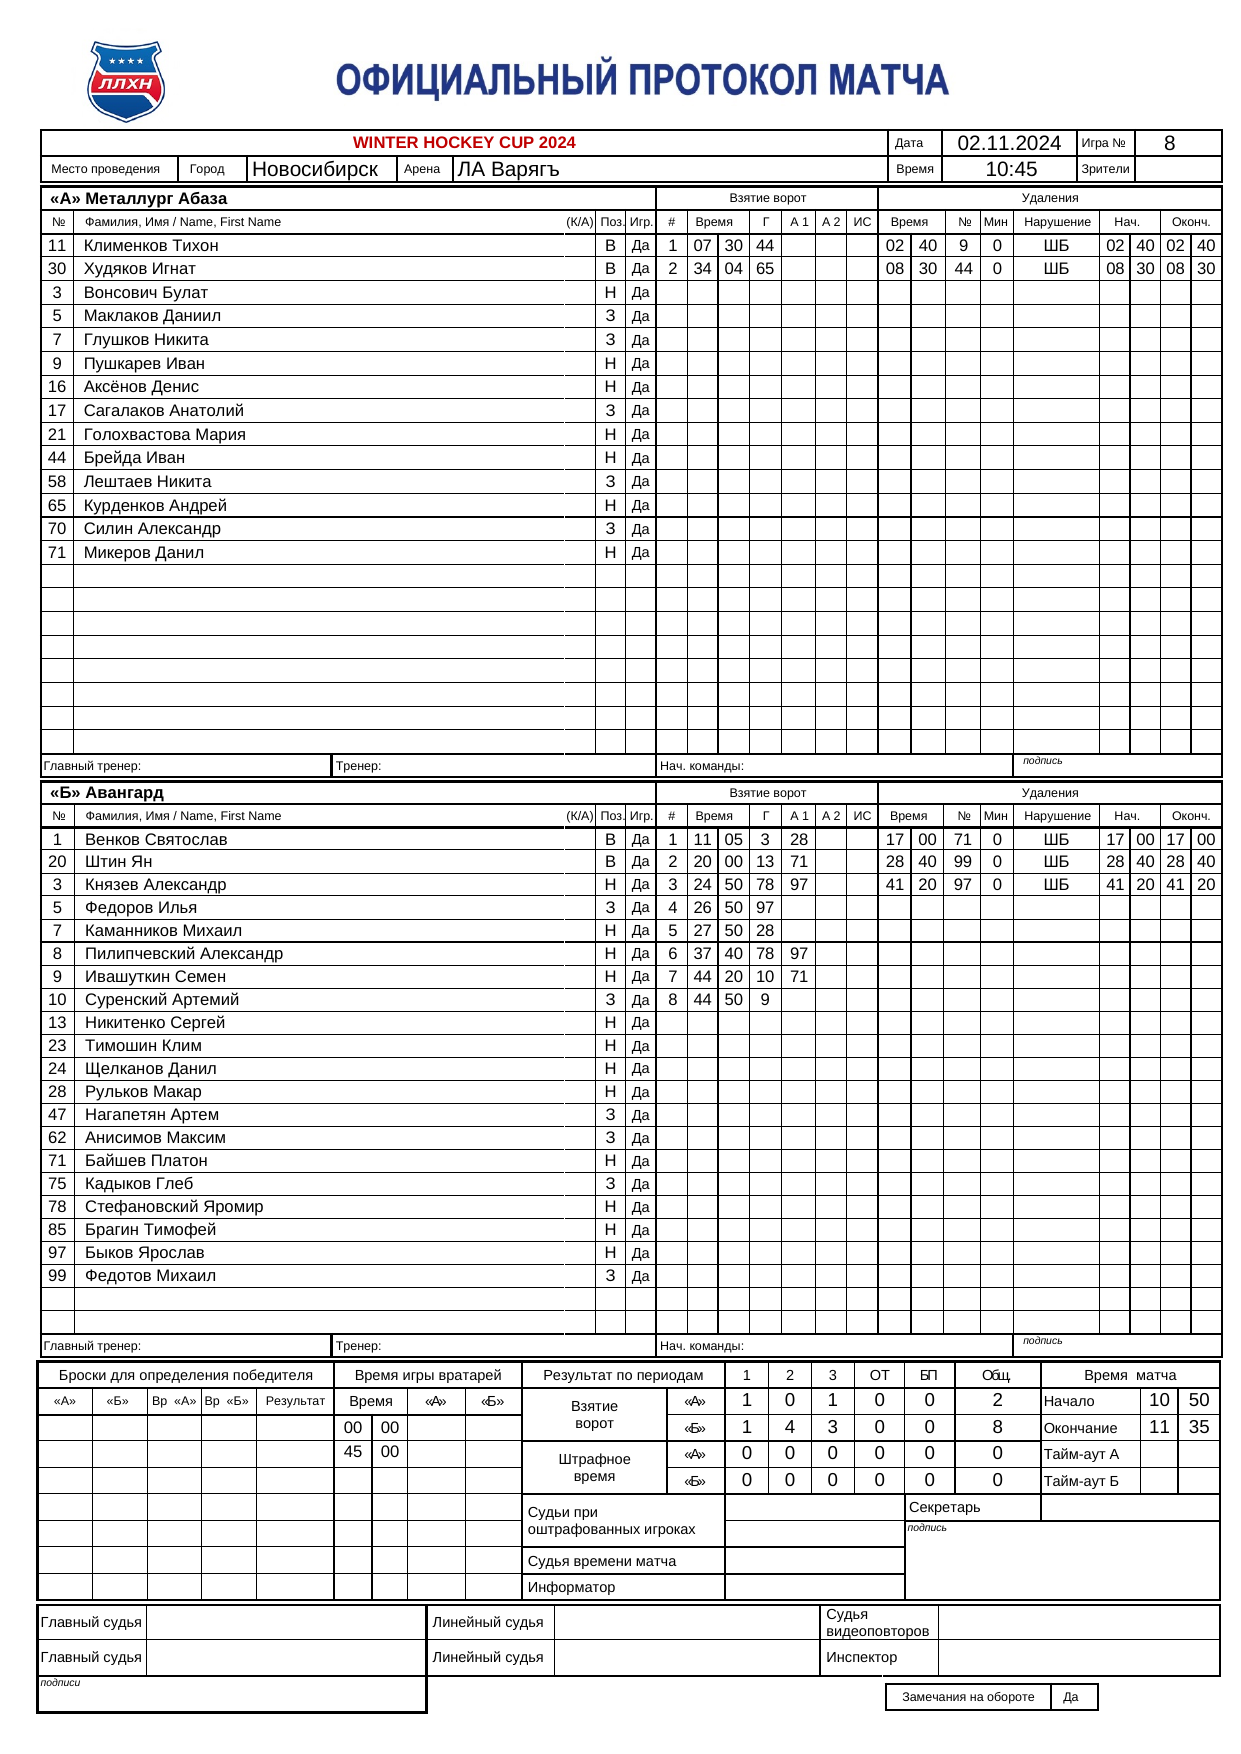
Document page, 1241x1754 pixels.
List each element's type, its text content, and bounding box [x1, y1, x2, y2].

table_cell [946, 281, 980, 303]
table_cell 75 [42, 1173, 74, 1195]
table_cell [1131, 1265, 1160, 1287]
table_cell [981, 1035, 1013, 1057]
table_cell Худяков Игнат [74, 257, 564, 280]
table_cell [719, 518, 749, 540]
table_cell [626, 659, 655, 682]
table_cell [565, 565, 595, 587]
table_cell [1131, 1196, 1160, 1218]
table_cell [1192, 707, 1221, 729]
table_cell [719, 659, 749, 682]
table_cell [688, 1058, 717, 1079]
table_cell 0 [905, 1415, 954, 1440]
table_cell [1161, 399, 1190, 422]
table_cell 10 [1141, 1389, 1177, 1413]
table_cell [657, 1288, 687, 1310]
table_cell [75, 1288, 564, 1310]
table_cell [847, 235, 877, 256]
table_cell [1161, 1196, 1190, 1218]
table_cell [750, 352, 781, 374]
table_cell [981, 1265, 1013, 1287]
table_cell [688, 1012, 717, 1033]
table_cell [74, 659, 564, 682]
table_cell [1192, 305, 1221, 327]
table_cell Н [596, 943, 625, 964]
table_cell [688, 1265, 717, 1287]
table_cell [565, 1196, 595, 1218]
table_cell [939, 1606, 1219, 1639]
table_cell 6 [657, 943, 687, 964]
table_cell [42, 730, 73, 753]
table_cell [782, 920, 815, 941]
table_header Время матча [1042, 1363, 1219, 1387]
table_cell 50 [719, 896, 749, 918]
table_cell [1014, 1288, 1099, 1310]
table_cell [750, 565, 781, 587]
table_cell Клименков Тихон [74, 235, 564, 256]
table_cell А 2 [816, 211, 846, 233]
table_cell Да [626, 376, 655, 398]
table_cell 0 [726, 1442, 768, 1467]
table_cell [847, 636, 877, 658]
table_cell [1131, 1311, 1160, 1333]
table_cell [1100, 1081, 1129, 1103]
table_header Удаления [879, 188, 1221, 209]
table_cell 7 [42, 328, 73, 351]
table_cell (К/А) [565, 805, 595, 826]
table_cell [1161, 612, 1190, 634]
table_cell Поз. [596, 805, 625, 826]
table_cell [946, 494, 980, 516]
table_cell [750, 1311, 781, 1333]
table_cell ЛА Варягъ [454, 157, 887, 181]
table_cell Да [626, 1012, 655, 1033]
table_cell [1100, 1058, 1129, 1079]
table_cell [1100, 920, 1129, 941]
table_cell [847, 829, 877, 849]
table_cell [879, 896, 910, 918]
table_cell [1192, 518, 1221, 540]
table_header БП [905, 1363, 954, 1387]
table_cell [657, 470, 687, 493]
table_cell [719, 399, 749, 422]
table_cell 0 [855, 1468, 904, 1493]
table_cell [782, 281, 815, 303]
table_cell [981, 683, 1013, 706]
table_cell [1014, 612, 1099, 634]
table_cell [816, 588, 846, 611]
table_cell [408, 1441, 465, 1467]
table_cell Быков Ярослав [75, 1242, 564, 1264]
table_cell 00 [1131, 829, 1160, 849]
table_cell [981, 896, 1013, 918]
table_cell [816, 612, 846, 634]
table_cell [981, 989, 1013, 1011]
table_cell Н [596, 494, 625, 516]
table_cell [1014, 328, 1099, 351]
table_cell [657, 423, 687, 445]
table_cell 50 [719, 920, 749, 941]
table_cell [912, 989, 943, 1011]
table_cell 00 [335, 1416, 371, 1440]
table_cell [1161, 1288, 1190, 1310]
table_cell [1131, 683, 1160, 706]
table_cell [782, 659, 815, 682]
table_cell [688, 1173, 717, 1195]
table_cell [1100, 1127, 1129, 1149]
table_cell [1014, 565, 1099, 587]
table_cell [847, 1081, 877, 1103]
table_cell [565, 943, 595, 964]
table_cell [750, 541, 781, 564]
table_cell [847, 446, 877, 469]
table_cell [657, 1311, 687, 1333]
table_cell [816, 423, 846, 445]
table_cell [981, 494, 1013, 516]
table_cell [1192, 328, 1221, 351]
table_cell Н [596, 1150, 625, 1172]
table_cell [1192, 1012, 1221, 1033]
table_cell [816, 470, 846, 493]
table_cell [565, 1219, 595, 1241]
table_cell [946, 612, 980, 634]
table_cell [782, 1081, 815, 1103]
table_cell [74, 612, 564, 634]
table_cell [816, 446, 846, 469]
table_cell [1100, 612, 1129, 634]
table_cell 65 [42, 494, 73, 516]
table_cell [1100, 1150, 1129, 1172]
table_cell 99 [42, 1265, 74, 1287]
table_cell «Б» [668, 1415, 724, 1440]
table_cell [565, 1150, 595, 1172]
table_header «Б» Авангард [42, 783, 655, 803]
table_cell [1192, 1150, 1221, 1172]
table_cell [1042, 1495, 1219, 1520]
table_cell [879, 707, 910, 729]
table_cell [1014, 1173, 1099, 1195]
table_cell ШБ [1014, 850, 1099, 872]
table_cell 30 [1131, 257, 1160, 280]
table_cell 17 [1100, 829, 1129, 849]
table_cell [657, 328, 687, 351]
table_cell [847, 966, 877, 987]
table_cell 41 [1100, 874, 1129, 895]
table_cell [816, 707, 846, 729]
table_cell Н [596, 352, 625, 374]
table_cell [257, 1494, 333, 1520]
table_cell 30 [719, 235, 749, 256]
table_cell [847, 707, 877, 729]
table_cell [946, 707, 980, 729]
table_cell [912, 1104, 943, 1126]
table_cell [782, 446, 815, 469]
table_cell Да [626, 1104, 655, 1126]
table_cell Да [626, 328, 655, 351]
table_cell ИС [847, 211, 877, 233]
table_cell 1 [657, 235, 687, 256]
table_cell [1161, 1035, 1190, 1057]
table_cell [946, 588, 980, 611]
table_cell [719, 541, 749, 564]
table_cell [1192, 281, 1221, 303]
table_cell [657, 541, 687, 564]
table_cell [847, 352, 877, 374]
table_cell [565, 874, 595, 895]
table_cell Оконч. [1161, 211, 1221, 233]
table_cell [879, 1035, 910, 1057]
table_cell [657, 518, 687, 540]
table_cell 0 [855, 1389, 904, 1413]
table_cell [847, 1288, 877, 1310]
table_cell [782, 1127, 815, 1149]
table_cell [1161, 989, 1190, 1011]
table_cell [879, 328, 910, 351]
table_cell Да [626, 1035, 655, 1057]
table_cell [1100, 352, 1129, 374]
table_cell Фамилия, Имя / Name, First Name [74, 211, 565, 233]
table_cell [1161, 1265, 1190, 1287]
table_cell [816, 636, 846, 658]
table_cell 0 [812, 1442, 854, 1467]
table_cell 13 [42, 1012, 74, 1033]
table_cell [42, 636, 73, 658]
table_cell Г [750, 211, 781, 233]
table_cell [719, 1173, 749, 1195]
table_cell 17 [42, 399, 73, 422]
table_cell [944, 1104, 980, 1126]
table_cell [1161, 328, 1190, 351]
table_cell 0 [981, 235, 1013, 256]
table_cell [257, 1547, 333, 1573]
table_cell [335, 1521, 371, 1546]
table_cell [719, 1242, 749, 1264]
table_cell [202, 1547, 256, 1573]
table_cell Голохвастова Мария [74, 423, 564, 445]
table_cell Да [626, 518, 655, 540]
table_cell Да [626, 235, 655, 256]
table_cell № [946, 211, 980, 233]
table_cell 26 [688, 896, 717, 918]
table_cell [1131, 541, 1160, 564]
table_cell 1 [42, 829, 74, 849]
table_cell [719, 470, 749, 493]
table_cell Игр. [626, 805, 655, 826]
table_cell [596, 612, 625, 634]
table_cell [1131, 1173, 1160, 1195]
table_header 2 [769, 1363, 811, 1387]
table_cell [1100, 896, 1129, 918]
table_cell Н [596, 446, 625, 469]
table_cell 71 [782, 850, 815, 872]
table_cell [946, 659, 980, 682]
table_cell [981, 612, 1013, 634]
table_cell [257, 1441, 333, 1467]
table_cell [335, 1574, 371, 1599]
table_cell 35 [1179, 1415, 1219, 1440]
table_cell [1100, 1288, 1129, 1310]
table_cell [879, 1173, 910, 1195]
table_cell [879, 636, 910, 658]
table_cell [847, 920, 877, 941]
table_cell [912, 328, 945, 351]
table_cell Да [626, 257, 655, 280]
table_cell [565, 730, 595, 753]
table_cell [408, 1416, 465, 1440]
table_cell [816, 257, 846, 280]
table_cell 97 [750, 896, 781, 918]
table_cell [657, 683, 687, 706]
table_cell 78 [42, 1196, 74, 1218]
table_cell Брейда Иван [74, 446, 564, 469]
table_cell Штрафное время [523, 1442, 666, 1493]
table_cell [981, 920, 1013, 941]
table_cell [596, 730, 625, 753]
table_cell [782, 989, 815, 1011]
table_cell [1161, 943, 1190, 964]
table_cell [981, 423, 1013, 445]
table_cell [719, 588, 749, 611]
table_cell [944, 1242, 980, 1264]
table_cell [879, 730, 910, 753]
table_cell [1192, 636, 1221, 658]
table_cell [1131, 730, 1160, 753]
table_cell Микеров Данил [74, 541, 564, 564]
table_cell Г [750, 805, 781, 826]
table_cell [1014, 1081, 1099, 1103]
table_cell 16 [42, 376, 73, 398]
table_cell [879, 518, 910, 540]
table_cell 9 [750, 989, 781, 1011]
table_cell [1131, 352, 1160, 374]
table_cell Тайм-аут А [1042, 1441, 1140, 1467]
table_cell [816, 352, 846, 374]
table_cell [981, 636, 1013, 658]
table_cell [1131, 494, 1160, 516]
table_cell Стефановский Яромир [75, 1196, 564, 1218]
table_cell [1131, 943, 1160, 964]
table_cell [1161, 1081, 1190, 1103]
table_cell [565, 470, 595, 493]
table_cell 24 [42, 1058, 74, 1079]
table_cell [565, 829, 595, 849]
table_cell Поз. [596, 211, 625, 233]
table_cell В [596, 235, 625, 256]
table_cell Пилипчевский Александр [75, 943, 564, 964]
table_cell 20 [1192, 874, 1221, 895]
table_cell [944, 1058, 980, 1079]
table_cell [719, 707, 749, 729]
table_cell [782, 399, 815, 422]
table_cell 00 [1192, 829, 1221, 849]
table_cell 3 [657, 874, 687, 895]
table_header Замечания на обороте [887, 1685, 1050, 1709]
table_cell [782, 257, 815, 280]
table_cell [1014, 920, 1099, 941]
table_cell [944, 1219, 980, 1241]
table_cell [657, 446, 687, 469]
table_cell 8 [657, 989, 687, 1011]
table_cell [847, 328, 877, 351]
table_cell [879, 1288, 910, 1310]
table_cell [750, 446, 781, 469]
table_cell [847, 518, 877, 540]
table_cell [879, 1242, 910, 1264]
table_cell [912, 281, 945, 303]
table_cell 28 [782, 829, 815, 849]
table_cell 0 [905, 1468, 954, 1493]
table_cell 45 [335, 1441, 371, 1467]
table_cell [1131, 470, 1160, 493]
table_cell [847, 989, 877, 1011]
table_cell [847, 565, 877, 587]
table_cell [782, 328, 815, 351]
table_cell [782, 612, 815, 634]
table_cell [565, 305, 595, 327]
table_header «А» Металлург Абаза [42, 188, 655, 209]
table_cell Тимошин Клим [75, 1035, 564, 1057]
table_cell [1100, 730, 1129, 753]
table_cell [1161, 1311, 1190, 1333]
table_cell [657, 1035, 687, 1057]
table_cell [912, 707, 945, 729]
table_cell [816, 1173, 846, 1195]
table_cell [782, 541, 815, 564]
table_header 8 [1136, 131, 1221, 155]
table_cell [816, 659, 846, 682]
table_cell 08 [1100, 257, 1129, 280]
table_cell [565, 1288, 595, 1310]
table_cell [565, 1035, 595, 1057]
table_header Взятие ворот [657, 188, 877, 209]
table_cell [726, 1575, 904, 1599]
table_cell [596, 588, 625, 611]
table_cell [466, 1494, 521, 1520]
table_cell [912, 494, 945, 516]
table_cell Н [596, 541, 625, 564]
table_header 3 [812, 1363, 854, 1387]
table_cell [257, 1521, 333, 1546]
table_cell [688, 730, 717, 753]
table_cell [596, 1311, 625, 1333]
table_cell [750, 1288, 781, 1310]
table_cell [565, 1242, 595, 1264]
table_cell Рульков Макар [75, 1081, 564, 1103]
table_cell [1100, 636, 1129, 658]
table_cell Да [626, 305, 655, 327]
table_cell [750, 518, 781, 540]
table_cell [879, 966, 910, 987]
table_header 02.11.2024 [943, 131, 1076, 155]
table_cell 23 [42, 1035, 74, 1057]
table_cell [981, 1127, 1013, 1149]
table_cell [847, 896, 877, 918]
table_cell 00 [373, 1441, 407, 1467]
table_cell [816, 850, 846, 872]
table_cell 40 [912, 850, 943, 872]
table_cell [816, 730, 846, 753]
table_cell [879, 565, 910, 587]
table_cell [1100, 1219, 1129, 1241]
table_cell [939, 1640, 1219, 1675]
table_cell 9 [42, 352, 73, 374]
table_cell [335, 1547, 371, 1573]
table_cell [912, 1288, 943, 1310]
table_cell 97 [944, 874, 980, 895]
table_cell [816, 1104, 846, 1126]
table_cell 20 [1131, 874, 1160, 895]
table_cell [1192, 1242, 1221, 1264]
table_cell [912, 352, 945, 374]
table_cell [74, 683, 564, 706]
table_cell А 1 [782, 211, 815, 233]
table_cell Мин [981, 211, 1013, 233]
table_cell [688, 494, 717, 516]
table_cell [750, 1104, 781, 1126]
table_cell [1099, 1682, 1220, 1711]
table_cell [657, 281, 687, 303]
table_cell 28 [1100, 850, 1129, 872]
table_cell [879, 376, 910, 398]
table_cell 0 [726, 1468, 768, 1493]
table_cell [1014, 966, 1099, 987]
table_cell [847, 1219, 877, 1241]
table_cell [981, 1242, 1013, 1264]
table_cell Да [626, 966, 655, 987]
table_cell 47 [42, 1104, 74, 1126]
table_cell [1192, 1104, 1221, 1126]
table_cell [816, 1242, 846, 1264]
table_cell [750, 1196, 781, 1218]
table_cell 9 [42, 966, 74, 987]
table_cell [750, 1058, 781, 1079]
table_cell [1014, 636, 1099, 658]
table_cell [981, 1311, 1013, 1333]
table_cell [565, 328, 595, 351]
table_cell [1100, 707, 1129, 729]
table_cell [719, 1104, 749, 1126]
table_cell Да [626, 494, 655, 516]
table_cell Нач. [1100, 211, 1160, 233]
table_cell [782, 235, 815, 256]
table_cell [946, 376, 980, 398]
table_cell [1131, 612, 1160, 634]
table_cell [719, 281, 749, 303]
table_cell [148, 1468, 201, 1493]
table_cell [626, 588, 655, 611]
table_cell [1014, 1127, 1099, 1149]
table_cell 1 [726, 1415, 768, 1440]
table_cell [879, 1265, 910, 1287]
table_cell Байшев Платон [75, 1150, 564, 1172]
table_cell [782, 636, 815, 658]
table_cell [912, 1150, 943, 1172]
table_cell [408, 1521, 465, 1546]
table_cell 40 [1192, 850, 1221, 872]
table_cell [1161, 683, 1190, 706]
table_cell [148, 1547, 201, 1573]
table_cell [1100, 565, 1129, 587]
table_cell [782, 896, 815, 918]
table_cell Н [596, 1196, 625, 1218]
table_cell [1100, 305, 1129, 327]
table_cell [1100, 399, 1129, 422]
table_cell [782, 707, 815, 729]
table_cell [816, 1081, 846, 1103]
table_cell [1141, 1441, 1177, 1467]
table_cell [565, 235, 595, 256]
table_cell [1131, 565, 1160, 587]
table_cell 40 [912, 235, 945, 256]
table_cell [657, 565, 687, 587]
table_cell [1161, 494, 1190, 516]
table_cell [1014, 1242, 1099, 1264]
table_cell [555, 1606, 819, 1639]
table_cell Да [626, 1150, 655, 1172]
table_cell 30 [1192, 257, 1221, 280]
table_cell [782, 730, 815, 753]
table_cell 10 [42, 989, 74, 1011]
table_cell 3 [42, 281, 73, 303]
table_cell [750, 423, 781, 445]
table_cell [981, 730, 1013, 753]
table_cell Н [596, 1058, 625, 1079]
table_cell [981, 1288, 1013, 1310]
table_cell [1192, 683, 1221, 706]
table_cell [782, 1242, 815, 1264]
table_cell [1161, 1219, 1190, 1241]
table_cell [1100, 1242, 1129, 1264]
table_cell [879, 1311, 910, 1333]
table_cell [1131, 896, 1160, 918]
table_cell [93, 1441, 147, 1467]
table_cell 34 [688, 257, 717, 280]
table_cell [688, 470, 717, 493]
table_cell [1014, 1265, 1099, 1287]
table_cell 27 [688, 920, 717, 941]
table_cell [946, 352, 980, 374]
table_cell Тренер: [333, 1335, 655, 1356]
table_cell [912, 730, 945, 753]
table_cell Н [596, 1035, 625, 1057]
table_cell [750, 612, 781, 634]
table_cell [408, 1547, 465, 1573]
table_cell [879, 659, 910, 682]
table_cell [1100, 989, 1129, 1011]
table_cell [847, 1104, 877, 1126]
table_cell [1131, 1035, 1160, 1057]
table_cell [719, 446, 749, 469]
table_cell Да [626, 1219, 655, 1241]
table_cell [93, 1521, 147, 1546]
table_cell [1131, 707, 1160, 729]
table_cell 4 [657, 896, 687, 918]
table_cell 08 [879, 257, 910, 280]
table_cell [1179, 1441, 1219, 1467]
table_cell [1192, 612, 1221, 634]
table_cell [912, 896, 943, 918]
table_cell [847, 1127, 877, 1149]
table_cell [816, 966, 846, 987]
table_cell [408, 1574, 465, 1599]
table_cell [847, 376, 877, 398]
table_cell [688, 541, 717, 564]
table_cell [782, 1265, 815, 1287]
table_cell [1161, 305, 1190, 327]
table_cell З [596, 1173, 625, 1195]
table_cell 44 [946, 257, 980, 280]
table_cell [74, 636, 564, 658]
table_cell [879, 683, 910, 706]
table_cell [466, 1547, 521, 1573]
table_cell (К/А) [565, 211, 595, 233]
table_cell 44 [42, 446, 73, 469]
table_cell [1131, 966, 1160, 987]
table_cell 5 [42, 896, 74, 918]
table_cell [879, 1150, 910, 1172]
table_cell [750, 470, 781, 493]
table_cell 41 [1161, 874, 1190, 895]
table_cell [657, 352, 687, 374]
table_cell [912, 659, 945, 682]
table_cell Город [179, 157, 246, 181]
table_cell [782, 1035, 815, 1057]
table_cell [981, 1104, 1013, 1126]
table_header Результат по периодам [523, 1363, 724, 1387]
table_cell [1131, 305, 1160, 327]
table_cell [626, 683, 655, 706]
table_cell Н [596, 281, 625, 303]
table_cell [1161, 281, 1190, 303]
table_cell Ивашуткин Семен [75, 966, 564, 987]
table_cell [816, 565, 846, 587]
table_cell [688, 565, 717, 587]
table_cell 0 [981, 874, 1013, 895]
table_cell 97 [782, 943, 815, 964]
table_cell Да [626, 1173, 655, 1195]
table_cell 0 [956, 1442, 1040, 1467]
table_cell [782, 565, 815, 587]
table_cell [1192, 896, 1221, 918]
table_cell [688, 423, 717, 445]
table_cell 2 [956, 1389, 1040, 1413]
table_cell [782, 352, 815, 374]
table_cell [1161, 920, 1190, 941]
table_cell [565, 423, 595, 445]
table_cell 3 [42, 874, 74, 895]
table_cell [750, 281, 781, 303]
table_cell [1192, 989, 1221, 1011]
table_cell [750, 730, 781, 753]
table_cell З [596, 896, 625, 918]
table_cell Федоров Илья [75, 896, 564, 918]
table_cell Да [626, 850, 655, 872]
table_cell [1131, 1150, 1160, 1172]
table_cell [688, 683, 717, 706]
table_cell Главный тренер: [42, 1335, 330, 1356]
table_cell 71 [42, 541, 73, 564]
table_cell [565, 1104, 595, 1126]
table_cell [944, 989, 980, 1011]
table_cell [1161, 707, 1190, 729]
table_cell [1131, 281, 1160, 303]
table_cell [981, 1219, 1013, 1241]
table_cell [688, 352, 717, 374]
table_cell [428, 1677, 882, 1711]
table_cell [42, 659, 73, 682]
table_cell 13 [750, 850, 781, 872]
table_cell 0 [769, 1442, 811, 1467]
table_cell [1131, 659, 1160, 682]
table_header Общ. [956, 1363, 1040, 1387]
table_cell Нач. команды: [657, 1335, 1012, 1356]
table_cell [1131, 1127, 1160, 1149]
table_cell [42, 612, 73, 634]
table_cell [816, 943, 846, 964]
table_cell № [42, 211, 73, 233]
table_cell Князев Александр [75, 874, 564, 895]
table_cell [750, 305, 781, 327]
table_cell [688, 1127, 717, 1149]
table_cell [1100, 423, 1129, 445]
table_cell [879, 989, 910, 1011]
table_cell [74, 588, 564, 611]
table_cell 28 [879, 850, 910, 872]
table_cell [944, 1012, 980, 1033]
table_cell Информатор [523, 1575, 724, 1599]
table_cell [688, 1196, 717, 1218]
table_cell [466, 1574, 521, 1599]
table_cell [847, 1196, 877, 1218]
table_cell [946, 399, 980, 422]
table_cell [1192, 376, 1221, 398]
table_cell Да [626, 829, 655, 849]
table_cell Н [596, 1081, 625, 1103]
table_cell [847, 659, 877, 682]
table_cell [1014, 352, 1099, 374]
table_cell [750, 1081, 781, 1103]
table_cell [657, 1196, 687, 1218]
table_cell [596, 659, 625, 682]
table_cell [912, 683, 945, 706]
table_cell [719, 1127, 749, 1149]
table_cell [42, 588, 73, 611]
table_cell Да [626, 352, 655, 374]
table_cell [1131, 399, 1160, 422]
table_cell [1141, 1468, 1177, 1493]
table_cell [626, 612, 655, 634]
table_cell 20 [688, 850, 717, 872]
table_cell 71 [944, 829, 980, 849]
table_cell Да [626, 989, 655, 1011]
table_cell [373, 1574, 407, 1599]
table_cell [688, 1219, 717, 1241]
table_cell Штин Ян [75, 850, 564, 872]
table_cell 0 [905, 1442, 954, 1467]
table_cell [946, 446, 980, 469]
table_cell Глушков Никита [74, 328, 564, 351]
table_cell [816, 1058, 846, 1079]
table_cell [466, 1441, 521, 1467]
table_cell [719, 494, 749, 516]
table_cell [944, 1311, 980, 1333]
table_cell [816, 541, 846, 564]
table_cell Силин Александр [74, 518, 564, 540]
table_cell [816, 399, 846, 422]
table_cell Н [596, 376, 625, 398]
table_cell [847, 470, 877, 493]
table_cell В [596, 829, 625, 849]
table_cell [981, 1012, 1013, 1033]
table_cell [1100, 328, 1129, 351]
table_cell [596, 636, 625, 658]
table_cell [879, 423, 910, 445]
table_cell [688, 1081, 717, 1103]
table_cell [688, 446, 717, 469]
table_cell Да [626, 1196, 655, 1218]
table_cell [1161, 730, 1190, 753]
table_cell [1131, 588, 1160, 611]
table_cell 44 [688, 989, 717, 1011]
table_cell [657, 707, 687, 729]
table_cell [750, 399, 781, 422]
table_cell [944, 1265, 980, 1287]
table_cell [981, 376, 1013, 398]
table_cell [1131, 1219, 1160, 1241]
table_cell Сагалаков Анатолий [74, 399, 564, 422]
table_cell [1192, 1127, 1221, 1149]
table_cell [912, 305, 945, 327]
table_cell [981, 966, 1013, 987]
table_cell [626, 1311, 655, 1333]
table_cell [981, 659, 1013, 682]
table_cell [75, 1311, 564, 1333]
table_cell 3 [750, 829, 781, 849]
table_cell 21 [42, 423, 73, 445]
table_header 1 [726, 1363, 768, 1387]
table_cell 20 [42, 850, 74, 872]
table_cell Игр. [626, 211, 655, 233]
table_cell [912, 541, 945, 564]
table_cell [626, 565, 655, 587]
table_cell [1192, 565, 1221, 587]
table_cell 5 [42, 305, 73, 327]
table_cell [782, 423, 815, 445]
table_cell ШБ [1014, 235, 1099, 256]
table_cell [688, 636, 717, 658]
table_cell 0 [855, 1442, 904, 1467]
table_cell [750, 588, 781, 611]
table_cell [202, 1521, 256, 1546]
table_cell [879, 470, 910, 493]
table_cell 28 [1161, 850, 1190, 872]
table_cell [847, 730, 877, 753]
table_cell [688, 281, 717, 303]
table_cell [912, 470, 945, 493]
table_cell [1192, 1265, 1221, 1287]
table_cell Каманников Михаил [75, 920, 564, 941]
table_cell Вонсович Булат [74, 281, 564, 303]
table_cell [912, 565, 945, 587]
table_cell [719, 1219, 749, 1241]
table_cell [1014, 1058, 1099, 1079]
table_cell [944, 1150, 980, 1172]
table_cell Время [879, 211, 945, 233]
table_cell [879, 541, 910, 564]
table_header Броски для определения победителя [39, 1363, 333, 1387]
table_cell [1100, 1265, 1129, 1287]
table_cell [688, 707, 717, 729]
table_cell [1100, 1311, 1129, 1333]
table_cell [688, 1242, 717, 1264]
table_cell [1100, 588, 1129, 611]
table_cell Тренер: [333, 755, 655, 776]
table_cell 17 [879, 829, 910, 849]
table_cell [1192, 1058, 1221, 1079]
table_cell [565, 1081, 595, 1103]
table_cell № [42, 805, 74, 826]
table_cell Да [626, 920, 655, 941]
table_cell [1161, 1104, 1190, 1126]
table_cell [879, 1058, 910, 1079]
table_cell Н [596, 1242, 625, 1264]
table_cell 1 [657, 829, 687, 849]
table_cell [816, 920, 846, 941]
table_cell Щелканов Данил [75, 1058, 564, 1079]
table_cell 0 [981, 850, 1013, 872]
table_cell [688, 1104, 717, 1126]
table_cell [719, 1311, 749, 1333]
table_cell [1192, 399, 1221, 422]
table_cell [1161, 1150, 1190, 1172]
table_cell [1192, 659, 1221, 682]
table_cell [657, 1058, 687, 1079]
table_cell Н [596, 1012, 625, 1033]
table_cell [1100, 376, 1129, 398]
table_cell [688, 399, 717, 422]
table_cell [74, 707, 564, 729]
table_cell [1014, 423, 1099, 445]
table_cell 07 [688, 235, 717, 256]
table_cell [148, 1494, 201, 1520]
table_cell 99 [944, 850, 980, 872]
table_cell Н [596, 874, 625, 895]
table_cell З [596, 518, 625, 540]
table_cell 00 [373, 1416, 407, 1440]
table_cell [1014, 588, 1099, 611]
table_cell [565, 1127, 595, 1149]
table_cell ИС [847, 805, 877, 826]
table_cell [1014, 494, 1099, 516]
table_cell Аксёнов Денис [74, 376, 564, 398]
table_cell [565, 707, 595, 729]
table_cell [688, 1035, 717, 1057]
table_cell 97 [782, 874, 815, 895]
table_cell 62 [42, 1127, 74, 1149]
table_cell [912, 1311, 943, 1333]
table_cell [816, 1196, 846, 1218]
table_header ОТ [855, 1363, 904, 1387]
table_cell [147, 1640, 425, 1675]
table_cell [750, 1265, 781, 1287]
table_cell [1192, 1288, 1221, 1310]
table_cell [1131, 376, 1160, 398]
table_cell [879, 1196, 910, 1218]
table_cell [944, 1288, 980, 1310]
table_cell [719, 1035, 749, 1057]
table_cell [565, 850, 595, 872]
table_cell Время [688, 211, 749, 233]
table_cell [1014, 399, 1099, 422]
table_cell [688, 305, 717, 327]
table_cell [782, 683, 815, 706]
table_cell [816, 1127, 846, 1149]
table_cell [1131, 1104, 1160, 1126]
table_cell [202, 1574, 256, 1599]
table_cell [944, 920, 980, 941]
table_cell [657, 376, 687, 398]
table_cell [782, 1104, 815, 1126]
table_cell [565, 920, 595, 941]
table_cell 7 [42, 920, 74, 941]
table_cell [816, 494, 846, 516]
table_cell [1014, 683, 1099, 706]
table_cell Нагапетян Артем [75, 1104, 564, 1126]
table_cell [1131, 446, 1160, 469]
table_cell [726, 1521, 904, 1546]
table_cell [946, 565, 980, 587]
table_cell [944, 1173, 980, 1195]
table_cell [1014, 305, 1099, 327]
table_cell [750, 494, 781, 516]
table_cell [750, 659, 781, 682]
table_cell [847, 1265, 877, 1287]
table_cell [981, 1173, 1013, 1195]
table_cell 50 [719, 874, 749, 895]
table_cell З [596, 1265, 625, 1287]
table_cell Да [626, 1242, 655, 1264]
table_cell [726, 1495, 904, 1520]
table_cell 00 [719, 850, 749, 872]
table_header Да [1052, 1685, 1097, 1709]
table_cell [847, 874, 877, 895]
table_cell [657, 1081, 687, 1103]
table_cell «А» [408, 1389, 465, 1413]
table_cell [981, 518, 1013, 540]
table_cell [782, 470, 815, 493]
table_cell [1161, 352, 1190, 374]
table_cell Главный судья [39, 1640, 146, 1675]
table_cell [816, 874, 846, 895]
table_cell [565, 896, 595, 918]
table_cell 9 [946, 235, 980, 256]
table_cell [816, 1219, 846, 1241]
table_cell [912, 966, 943, 987]
table_cell [944, 966, 980, 987]
table_cell [1100, 518, 1129, 540]
table_cell 10 [750, 966, 781, 987]
table_cell Нарушение [1014, 211, 1099, 233]
table_cell [1014, 376, 1099, 398]
table_cell [148, 1441, 201, 1467]
table_header Дата [889, 131, 941, 155]
table_cell Да [626, 541, 655, 564]
table_cell [816, 1265, 846, 1287]
table_cell [1161, 1012, 1190, 1033]
table_cell [257, 1468, 333, 1493]
table_cell [1161, 423, 1190, 445]
table_cell [202, 1416, 256, 1440]
table_cell Линейный судья [428, 1640, 554, 1675]
table_cell [565, 281, 595, 303]
table_cell [39, 1521, 92, 1546]
table_cell [750, 1127, 781, 1149]
table_cell Да [626, 446, 655, 469]
table_cell [688, 518, 717, 540]
table_cell [750, 1173, 781, 1195]
table_cell [847, 541, 877, 564]
table_cell [847, 850, 877, 872]
table_cell Оконч. [1161, 805, 1221, 826]
table_cell [750, 1150, 781, 1172]
table_cell [816, 1150, 846, 1172]
table_cell [946, 541, 980, 564]
table_cell [912, 943, 943, 964]
table_cell 8 [42, 943, 74, 964]
table_cell Вр «Б» [202, 1389, 256, 1413]
table_cell 00 [912, 829, 943, 849]
table_cell [1131, 1242, 1160, 1264]
table_cell 0 [905, 1389, 954, 1413]
table_cell [565, 352, 595, 374]
table_cell [879, 1012, 910, 1033]
table_cell Н [596, 1219, 625, 1241]
table_cell 1 [812, 1389, 854, 1413]
table_cell [1161, 636, 1190, 658]
table_cell Тайм-аут Б [1042, 1468, 1140, 1493]
table_cell [373, 1521, 407, 1546]
table_cell [879, 1104, 910, 1126]
table_cell [719, 1150, 749, 1172]
table_cell 08 [1161, 257, 1190, 280]
table_cell [1192, 966, 1221, 987]
table_cell [565, 659, 595, 682]
table_cell [1161, 896, 1190, 918]
table_cell [373, 1547, 407, 1573]
table_cell [1014, 943, 1099, 964]
table_cell [565, 1173, 595, 1195]
table_cell [1161, 565, 1190, 587]
table_cell [816, 896, 846, 918]
table_cell [39, 1547, 92, 1573]
table_header Время игры вратарей [335, 1363, 521, 1387]
table_cell [719, 636, 749, 658]
picture [5, 28, 1179, 129]
table_cell Вр «А» [148, 1389, 201, 1413]
table_cell 24 [688, 874, 717, 895]
table_cell [657, 636, 687, 658]
table_cell [1100, 1173, 1129, 1195]
table_cell [565, 376, 595, 398]
table_cell Результат [257, 1389, 333, 1413]
table_cell [257, 1416, 333, 1440]
table_cell [719, 1081, 749, 1103]
table_cell [565, 966, 595, 987]
table_cell 50 [719, 989, 749, 1011]
table_cell 0 [981, 257, 1013, 280]
table_cell Да [626, 1058, 655, 1079]
table_cell [257, 1574, 333, 1599]
table_cell [1100, 541, 1129, 564]
table_cell [1192, 1173, 1221, 1195]
table_cell № [944, 805, 980, 826]
table_cell [1131, 920, 1160, 941]
table_cell [1014, 707, 1099, 729]
table_cell Суренский Артемий [75, 989, 564, 1011]
table_cell Лештаев Никита [74, 470, 564, 493]
table_cell 37 [688, 943, 717, 964]
table_cell Линейный судья [428, 1606, 554, 1639]
table_cell [1179, 1468, 1219, 1493]
table_cell Да [626, 896, 655, 918]
table_cell 0 [769, 1468, 811, 1493]
table_cell 44 [688, 966, 717, 987]
table_cell [946, 328, 980, 351]
table_cell [42, 683, 73, 706]
table_cell [688, 588, 717, 611]
table_cell 70 [42, 518, 73, 540]
table_cell 8 [956, 1415, 1040, 1440]
table_cell [596, 1288, 625, 1310]
table_cell [847, 1242, 877, 1264]
table_cell [946, 470, 980, 493]
table_header Игра № [1078, 131, 1134, 155]
table_cell [750, 1219, 781, 1241]
table_cell [565, 541, 595, 564]
table_cell [39, 1494, 92, 1520]
table_cell [981, 1058, 1013, 1079]
table_cell [1192, 1081, 1221, 1103]
table_cell [39, 1416, 92, 1440]
table_cell [912, 1242, 943, 1264]
table_cell [1161, 541, 1190, 564]
table_cell [657, 305, 687, 327]
table_cell 11 [1141, 1415, 1177, 1440]
table_cell [1014, 1196, 1099, 1218]
table_cell [981, 328, 1013, 351]
table_cell [565, 399, 595, 422]
table_cell [912, 1012, 943, 1033]
table_cell [912, 612, 945, 634]
table_cell «Б » [466, 1389, 521, 1413]
table_cell 4 [769, 1415, 811, 1440]
table_cell 78 [750, 943, 781, 964]
table_cell [816, 235, 846, 256]
table_cell [879, 446, 910, 469]
table_cell [1161, 966, 1190, 987]
table_cell [719, 1196, 749, 1218]
table_cell [912, 1219, 943, 1241]
table_cell [782, 1173, 815, 1195]
table_cell [946, 730, 980, 753]
table_cell Взятие ворот [523, 1389, 666, 1440]
table_cell [202, 1468, 256, 1493]
table_cell [847, 494, 877, 516]
table_cell [39, 1574, 92, 1599]
table_cell «Б» [668, 1468, 724, 1493]
table_cell [912, 423, 945, 445]
table_cell [1014, 1150, 1099, 1172]
table_cell Да [626, 423, 655, 445]
table_cell Венков Святослав [75, 829, 564, 849]
table_cell [879, 305, 910, 327]
table_cell [1131, 423, 1160, 445]
table_cell [596, 707, 625, 729]
table_cell Время [889, 157, 941, 181]
table_cell Судьи при оштрафованных игроках [523, 1495, 724, 1546]
table_cell [879, 494, 910, 516]
table_cell [782, 1288, 815, 1310]
table_cell Секретарь [906, 1495, 1040, 1520]
table_cell [565, 636, 595, 658]
table_cell [719, 352, 749, 374]
table_cell [879, 588, 910, 611]
table_cell [946, 423, 980, 445]
table_cell 71 [42, 1150, 74, 1172]
table_cell 41 [879, 874, 910, 895]
table_cell [750, 1035, 781, 1057]
table_cell [1161, 1058, 1190, 1079]
table_cell [1014, 541, 1099, 564]
table_cell [565, 1012, 595, 1033]
table_cell подпись [906, 1522, 1219, 1599]
table_cell [408, 1494, 465, 1520]
table_cell [750, 636, 781, 658]
table_cell З [596, 328, 625, 351]
table_cell В [596, 850, 625, 872]
table_cell Арена [398, 157, 452, 181]
table_cell Новосибирск [248, 157, 396, 181]
table_cell [816, 1288, 846, 1310]
table_cell [688, 612, 717, 634]
table_cell [1100, 470, 1129, 493]
table_cell 30 [42, 257, 73, 280]
table_cell [719, 1058, 749, 1079]
table_cell [1161, 1242, 1190, 1264]
table_cell [148, 1416, 201, 1440]
table_cell Время [335, 1389, 407, 1413]
table_cell 40 [1131, 850, 1160, 872]
table_cell [93, 1574, 147, 1599]
table_cell [1014, 730, 1099, 753]
table_cell [912, 376, 945, 398]
table_cell [847, 943, 877, 964]
table_cell Фамилия, Имя / Name, First Name [75, 805, 565, 826]
table_cell [335, 1494, 371, 1520]
table_cell Мин [981, 805, 1013, 826]
table_cell [912, 1081, 943, 1103]
table_cell [657, 1012, 687, 1033]
table_cell [1100, 966, 1129, 987]
table_cell [750, 707, 781, 729]
table_cell [202, 1441, 256, 1467]
table_cell [912, 920, 943, 941]
table_cell [39, 1441, 92, 1467]
table_cell [879, 1219, 910, 1241]
table_cell [1161, 659, 1190, 682]
table_cell [981, 399, 1013, 422]
table_cell Анисимов Максим [75, 1127, 564, 1149]
table_cell [719, 328, 749, 351]
table_cell Да [626, 943, 655, 964]
table_cell 11 [42, 235, 73, 256]
table_cell Кадыков Глеб [75, 1173, 564, 1195]
table_cell [335, 1468, 371, 1493]
table_cell [565, 683, 595, 706]
table_cell З [596, 1127, 625, 1149]
table_cell [1161, 376, 1190, 398]
table_cell [879, 352, 910, 374]
table_cell Да [626, 399, 655, 422]
table_cell «А» [39, 1389, 92, 1413]
table_cell З [596, 989, 625, 1011]
table_cell [93, 1494, 147, 1520]
table_cell [1100, 1012, 1129, 1033]
table_cell Нач. [1100, 805, 1160, 826]
table_cell 02 [1100, 235, 1129, 256]
table_cell Да [626, 1127, 655, 1149]
table_cell [879, 1127, 910, 1149]
table_cell В [596, 257, 625, 280]
table_cell [944, 1196, 980, 1218]
table_cell 40 [1131, 235, 1160, 256]
table_cell 20 [912, 874, 943, 895]
table_cell Пушкарев Иван [74, 352, 564, 374]
table_cell [565, 494, 595, 516]
table_cell [1192, 1196, 1221, 1218]
table_cell [1131, 518, 1160, 540]
table_cell [912, 1173, 943, 1195]
table_cell [565, 989, 595, 1011]
table_cell 71 [782, 966, 815, 987]
table_cell 97 [42, 1242, 74, 1264]
table_cell [750, 328, 781, 351]
table_cell Н [596, 920, 625, 941]
table_cell [1192, 470, 1221, 493]
table_cell [981, 707, 1013, 729]
table_cell [719, 376, 749, 398]
table_cell Никитенко Сергей [75, 1012, 564, 1033]
table_cell 0 [855, 1415, 904, 1440]
table_cell Н [596, 966, 625, 987]
table_cell [1100, 683, 1129, 706]
table_cell Главный тренер: [42, 755, 330, 776]
table_cell [816, 1311, 846, 1333]
table_cell [1014, 896, 1099, 918]
table_cell [1192, 1311, 1221, 1333]
table_cell Да [626, 470, 655, 493]
table_cell [782, 1219, 815, 1241]
table_cell 40 [719, 943, 749, 964]
table_cell [688, 1150, 717, 1172]
table_cell [981, 588, 1013, 611]
table_cell [816, 305, 846, 327]
table_cell Нарушение [1014, 805, 1099, 826]
table_cell [782, 588, 815, 611]
table_cell [981, 943, 1013, 964]
table_cell [719, 1265, 749, 1287]
table_cell [148, 1521, 201, 1546]
table_cell [750, 683, 781, 706]
table_cell [1014, 281, 1099, 303]
table_cell З [596, 1104, 625, 1126]
table_cell [657, 1265, 687, 1287]
table_cell 0 [956, 1468, 1040, 1493]
table_cell [1161, 518, 1190, 540]
table_cell Главный судья [39, 1606, 146, 1639]
table_cell [1131, 1058, 1160, 1079]
table_cell [1136, 157, 1221, 181]
table_cell [847, 612, 877, 634]
table_cell [944, 943, 980, 964]
table_cell [816, 683, 846, 706]
table_cell [782, 1311, 815, 1333]
table_cell З [596, 399, 625, 422]
table_cell [42, 1311, 74, 1333]
table_cell [981, 565, 1013, 587]
table_cell Да [626, 281, 655, 303]
table_cell [879, 281, 910, 303]
table_cell [719, 1288, 749, 1310]
table_cell [912, 1058, 943, 1079]
table_cell [719, 730, 749, 753]
table_cell [1192, 541, 1221, 564]
table_cell [39, 1468, 92, 1493]
table_cell Судья времени матча [523, 1548, 724, 1573]
table_cell 0 [812, 1468, 854, 1493]
table_cell [626, 1288, 655, 1310]
table_cell [148, 1574, 201, 1599]
table_cell [782, 494, 815, 516]
table_cell Окончание [1042, 1415, 1140, 1440]
table_cell [657, 1219, 687, 1241]
table_cell [719, 1012, 749, 1033]
table_cell [657, 1242, 687, 1264]
table_cell [373, 1468, 407, 1493]
table_cell 10:45 [943, 157, 1076, 181]
table_cell [1192, 920, 1221, 941]
table_cell Курденков Андрей [74, 494, 564, 516]
table_cell [74, 730, 564, 753]
table_cell [596, 683, 625, 706]
table_cell [657, 730, 687, 753]
table_cell [565, 257, 595, 280]
table_cell [565, 1311, 595, 1333]
table_cell [883, 1677, 1220, 1681]
table_cell [782, 1196, 815, 1218]
table_cell [1100, 494, 1129, 516]
table_cell [719, 305, 749, 327]
table_cell Судья видеоповторов [821, 1606, 938, 1639]
table_cell [981, 541, 1013, 564]
table_cell [782, 1012, 815, 1033]
table_cell 04 [719, 257, 749, 280]
table_cell 65 [750, 257, 781, 280]
table_header Взятие ворот [657, 783, 877, 803]
table_cell Маклаков Даниил [74, 305, 564, 327]
table_cell [1131, 989, 1160, 1011]
table_cell [816, 1035, 846, 1057]
table_cell [688, 1311, 717, 1333]
table_cell [1100, 1196, 1129, 1218]
table_cell Да [626, 1265, 655, 1287]
table_cell [1192, 446, 1221, 469]
table_cell [981, 1150, 1013, 1172]
table_cell Нач. команды: [657, 755, 1012, 776]
table_header Удаления [879, 783, 1221, 803]
table_cell [847, 399, 877, 422]
table_cell 2 [657, 850, 687, 872]
table_cell [912, 399, 945, 422]
table_cell [555, 1640, 819, 1675]
table_cell [946, 683, 980, 706]
table_cell [981, 470, 1013, 493]
table_cell [879, 1081, 910, 1103]
table_cell [657, 1127, 687, 1149]
table_cell [202, 1494, 256, 1520]
table_cell [879, 920, 910, 941]
table_cell 1 [726, 1389, 768, 1413]
table_cell [879, 612, 910, 634]
table_cell ШБ [1014, 257, 1099, 280]
table_cell [782, 305, 815, 327]
table_cell [1014, 1219, 1099, 1241]
table_cell [565, 1058, 595, 1079]
table_cell [847, 1150, 877, 1172]
table_cell [1014, 659, 1099, 682]
table_cell [946, 518, 980, 540]
table_cell [626, 707, 655, 729]
table_cell 5 [657, 920, 687, 941]
table_cell [1192, 730, 1221, 753]
table_cell 30 [912, 257, 945, 280]
table_cell 50 [1179, 1389, 1219, 1413]
table_cell [1192, 1035, 1221, 1057]
table_cell [879, 399, 910, 422]
table_cell [981, 1196, 1013, 1218]
table_cell [912, 636, 945, 658]
table_cell [847, 305, 877, 327]
table_cell [847, 1173, 877, 1195]
table_cell «А» [668, 1389, 724, 1413]
table_cell [847, 1311, 877, 1333]
table_cell [981, 281, 1013, 303]
table_cell [1014, 518, 1099, 540]
table_cell [847, 423, 877, 445]
table_cell [1192, 423, 1221, 445]
table_cell [946, 636, 980, 658]
table_cell [879, 943, 910, 964]
table_cell [1014, 1104, 1099, 1126]
table_cell [1014, 1012, 1099, 1033]
table_cell [782, 376, 815, 398]
table_cell [147, 1606, 425, 1639]
table_cell [373, 1494, 407, 1520]
table_cell [981, 1081, 1013, 1103]
table_cell [565, 588, 595, 611]
table_cell 0 [769, 1389, 811, 1413]
table_cell [847, 1035, 877, 1057]
table_cell [74, 565, 564, 587]
table_cell [1131, 1012, 1160, 1033]
table_cell 85 [42, 1219, 74, 1241]
table_cell [565, 446, 595, 469]
table_cell [847, 588, 877, 611]
table_cell [816, 1012, 846, 1033]
table_cell [981, 446, 1013, 469]
table_cell 02 [879, 235, 910, 256]
table_cell [688, 1288, 717, 1310]
table_cell [657, 588, 687, 611]
table_cell «Б» [93, 1389, 147, 1413]
table_cell [1161, 588, 1190, 611]
table_cell 11 [688, 829, 717, 849]
table_cell [1014, 989, 1099, 1011]
table_cell [1192, 352, 1221, 374]
table_cell Начало [1042, 1389, 1140, 1413]
table_cell Н [596, 423, 625, 445]
table_cell 2 [657, 257, 687, 280]
table_cell ШБ [1014, 874, 1099, 895]
table_cell [944, 896, 980, 918]
table_cell [408, 1468, 465, 1493]
table_cell [912, 1196, 943, 1218]
table_cell [912, 1127, 943, 1149]
table_cell [847, 1012, 877, 1033]
table_cell Время [688, 805, 749, 826]
table_cell 44 [750, 235, 781, 256]
table_cell З [596, 305, 625, 327]
table_cell 02 [1161, 235, 1190, 256]
table_cell [816, 281, 846, 303]
table_cell «А» [668, 1442, 724, 1467]
table_cell А 1 [782, 805, 815, 826]
table_cell [42, 1288, 74, 1310]
table_cell [1100, 1035, 1129, 1057]
table_cell [466, 1468, 521, 1493]
table_cell [782, 1058, 815, 1079]
table_cell [912, 1265, 943, 1287]
table_cell [1131, 1081, 1160, 1103]
table_cell [42, 707, 73, 729]
table_cell [93, 1416, 147, 1440]
table_cell подпись [1014, 1335, 1221, 1356]
table_cell [565, 612, 595, 634]
table_cell [944, 1081, 980, 1103]
table_cell [726, 1548, 904, 1573]
table_cell Брагин Тимофей [75, 1219, 564, 1241]
table_cell [1192, 494, 1221, 516]
table_cell 28 [750, 920, 781, 941]
table_cell 20 [719, 966, 749, 987]
table_cell [1100, 659, 1129, 682]
table_cell [1161, 1127, 1190, 1149]
table_cell [1161, 446, 1190, 469]
table_cell З [596, 470, 625, 493]
table_cell [816, 829, 846, 849]
table_cell 40 [1192, 235, 1221, 256]
table_cell [782, 518, 815, 540]
table_cell [657, 1104, 687, 1126]
table_cell [1100, 446, 1129, 469]
table_cell Федотов Михаил [75, 1265, 564, 1287]
table_cell [944, 1035, 980, 1057]
table_cell [93, 1547, 147, 1573]
table_cell [596, 565, 625, 587]
table_cell [981, 305, 1013, 327]
table_cell # [657, 211, 687, 233]
table_cell [1014, 1035, 1099, 1057]
table_cell [1014, 470, 1099, 493]
table_cell [1161, 470, 1190, 493]
table_cell Время [879, 805, 943, 826]
table_cell [944, 1127, 980, 1149]
table_cell [688, 328, 717, 351]
table_cell 28 [42, 1081, 74, 1103]
table_cell Инспектор [821, 1640, 938, 1675]
table_cell # [657, 805, 687, 826]
table_cell [1100, 1104, 1129, 1126]
table_cell [1014, 446, 1099, 469]
table_cell Да [626, 874, 655, 895]
table_cell [42, 565, 73, 587]
table_cell [1192, 943, 1221, 964]
table_cell [466, 1521, 521, 1546]
table_cell [688, 659, 717, 682]
table_cell [912, 588, 945, 611]
table_cell [750, 1242, 781, 1264]
table_cell Место проведения [42, 157, 177, 181]
table_cell Да [626, 1081, 655, 1103]
table_cell [1192, 588, 1221, 611]
table_cell [719, 612, 749, 634]
table_cell [719, 565, 749, 587]
table_cell [912, 518, 945, 540]
table_cell 78 [750, 874, 781, 895]
table_cell [1161, 1173, 1190, 1195]
table_cell [657, 659, 687, 682]
table_cell [1100, 943, 1129, 964]
table_header WINTER HOCKEY CUP 2024 [42, 131, 887, 155]
table_cell [657, 1173, 687, 1195]
table_cell [1014, 1311, 1099, 1333]
table_cell [657, 494, 687, 516]
table_cell [816, 989, 846, 1011]
table_cell [466, 1416, 521, 1440]
table_cell [782, 1150, 815, 1172]
table_cell [1131, 636, 1160, 658]
table_cell 58 [42, 470, 73, 493]
table_cell [1131, 1288, 1160, 1310]
table_cell [1100, 281, 1129, 303]
table_cell подписи [39, 1677, 425, 1711]
table_cell [1131, 328, 1160, 351]
table_cell [657, 1150, 687, 1172]
table_cell [750, 1012, 781, 1033]
table_cell [816, 328, 846, 351]
table_cell [912, 1035, 943, 1057]
table_cell [626, 730, 655, 753]
table_cell [657, 612, 687, 634]
table_cell ШБ [1014, 829, 1099, 849]
table_cell [1192, 1219, 1221, 1241]
table_cell [719, 423, 749, 445]
table_cell [565, 518, 595, 540]
table_cell [565, 1265, 595, 1287]
table_cell [847, 281, 877, 303]
table_cell [657, 399, 687, 422]
table_cell [688, 376, 717, 398]
table_cell [750, 376, 781, 398]
table_cell 05 [719, 829, 749, 849]
table_cell 0 [981, 829, 1013, 849]
table_cell Зрители [1078, 157, 1134, 181]
table_cell [626, 636, 655, 658]
table_cell [847, 1058, 877, 1079]
table_cell [847, 683, 877, 706]
table_cell [847, 257, 877, 280]
table_cell А 2 [816, 805, 846, 826]
table_cell 7 [657, 966, 687, 987]
table_cell [981, 352, 1013, 374]
table_cell [912, 446, 945, 469]
table_cell [816, 376, 846, 398]
table_cell [946, 305, 980, 327]
table_cell [816, 518, 846, 540]
table_cell 17 [1161, 829, 1190, 849]
table_cell 3 [812, 1415, 854, 1440]
table_cell [719, 683, 749, 706]
table_cell [93, 1468, 147, 1493]
table_cell подпись [1014, 755, 1221, 776]
